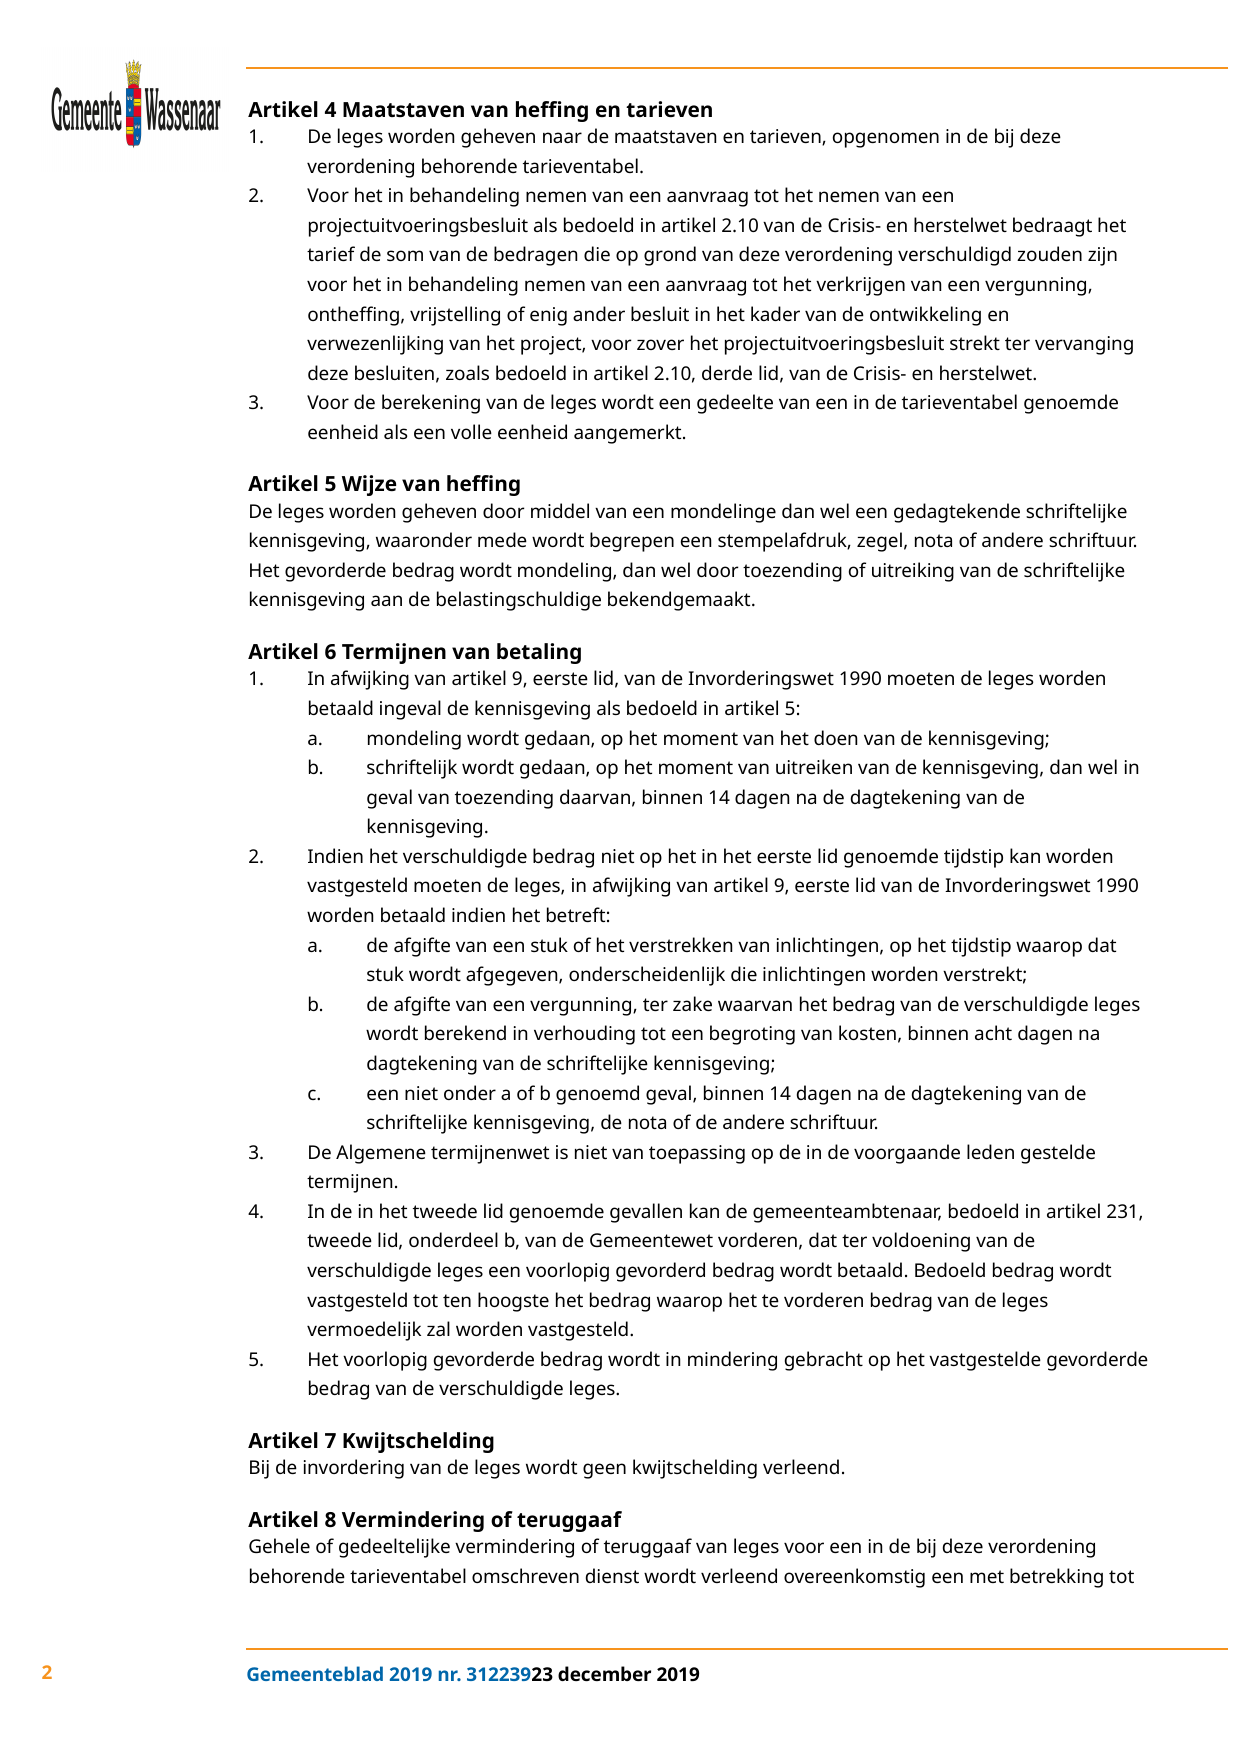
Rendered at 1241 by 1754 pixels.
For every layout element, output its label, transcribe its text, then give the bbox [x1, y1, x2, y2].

text Artikel 5 Wijze van heffing [248, 469, 1152, 498]
list Het voorlopig gevorderde bedrag wordt in mindering gebracht op het vastgestelde gevorderde bedrag van de verschuldigde leges. [248, 1346, 1152, 1401]
list de afgifte van een stuk of het verstrekken van inlichtingen, op het tijdstip waarop dat stuk wordt afgegeven, onderscheidenlijk die inlichtingen worden verstrekt; [307, 932, 1152, 987]
text Artikel 8 Vermindering of teruggaaf [248, 1505, 1152, 1533]
list De Algemene termijnenwet is niet van toepassing op de in de voorgaande leden gestelde termijnen. [248, 1139, 1152, 1194]
text De leges worden geheven door middel van een mondelinge dan wel een gedagtekende schriftelijke kennisgeving, waaronder mede wordt begrepen een stempelafdruk, zegel, nota of andere schriftuur. Het gevorderde bedrag wordt mondeling, dan wel door toezending of uitreiking van de schriftelijke kennisgeving aan de belastingschuldige bekendgemaakt. [248, 498, 1152, 612]
text Bij de invordering van de leges wordt geen kwijtschelding verleend. [248, 1454, 1152, 1480]
list mondeling wordt gedaan, op het moment van het doen van de kennisgeving; [307, 725, 1152, 750]
text Artikel 4 Maatstaven van heffing en tarieven [248, 95, 1152, 123]
list Voor het in behandeling nemen van een aanvraag tot het nemen van een projectuitvoeringsbesluit als bedoeld in artikel 2.10 van de Crisis- en herstelwet bedraagt het tarief de som van de bedragen die op grond van deze verordening verschuldigd zouden zijn voor het in behandeling nemen van een aanvraag tot het verkrijgen van een vergunning, ontheffing, vrijstelling of enig ander besluit in het kader van de ontwikkeling en verwezenlijking van het project, voor zover het projectuitvoeringsbesluit strekt ter vervanging deze besluiten, zoals bedoeld in artikel 2.10, derde lid, van de Crisis- en herstelwet. [248, 182, 1152, 386]
list In de in het tweede lid genoemde gevallen kan de gemeenteambtenaar, bedoeld in artikel 231, tweede lid, onderdeel b, van de Gemeentewet vorderen, dat ter voldoening van de verschuldigde leges een voorlopig gevorderd bedrag wordt betaald. Bedoeld bedrag wordt vastgesteld tot ten hoogste het bedrag waarop het te vorderen bedrag van de leges vermoedelijk zal worden vastgesteld. [248, 1198, 1152, 1342]
list In afwijking van artikel 9, eerste lid, van de Invorderingswet 1990 moeten de leges worden betaald ingeval de kennisgeving als bedoeld in artikel 5: [248, 666, 1152, 721]
text Artikel 6 Termijnen van betaling [248, 637, 1152, 666]
list Voor de berekening van de leges wordt een gedeelte van een in de tarieventabel genoemde eenheid als een volle eenheid aangemerkt. [248, 389, 1152, 445]
list Indien het verschuldigde bedrag niet op het in het eerste lid genoemde tijdstip kan worden vastgesteld moeten de leges, in afwijking van artikel 9, eerste lid van de Invorderingswet 1990 worden betaald indien het betreft: [248, 843, 1152, 928]
text Artikel 7 Kwijtschelding [248, 1426, 1152, 1454]
list een niet onder a of b genoemd geval, binnen 14 dagen na de dagtekening van de schriftelijke kennisgeving, de nota of de andere schriftuur. [307, 1080, 1152, 1135]
list De leges worden geheven naar de maatstaven en tarieven, opgenomen in de bij deze verordening behorende tarieventabel. [248, 123, 1152, 178]
picture [41, 47, 231, 172]
text Gehele of gedeeltelijke vermindering of teruggaaf van leges voor een in de bij deze verordening behorende tarieventabel omschreven dienst wordt verleend overeenkomstig een met betrekking tot [248, 1533, 1152, 1588]
list schriftelijk wordt gedaan, op het moment van uitreiken van de kennisgeving, dan wel in geval van toezending daarvan, binnen 14 dagen na de dagtekening van de kennisgeving. [307, 754, 1152, 839]
list de afgifte van een vergunning, ter zake waarvan het bedrag van de verschuldigde leges wordt berekend in verhouding tot een begroting van kosten, binnen acht dagen na dagtekening van de schriftelijke kennisgeving; [307, 991, 1152, 1076]
